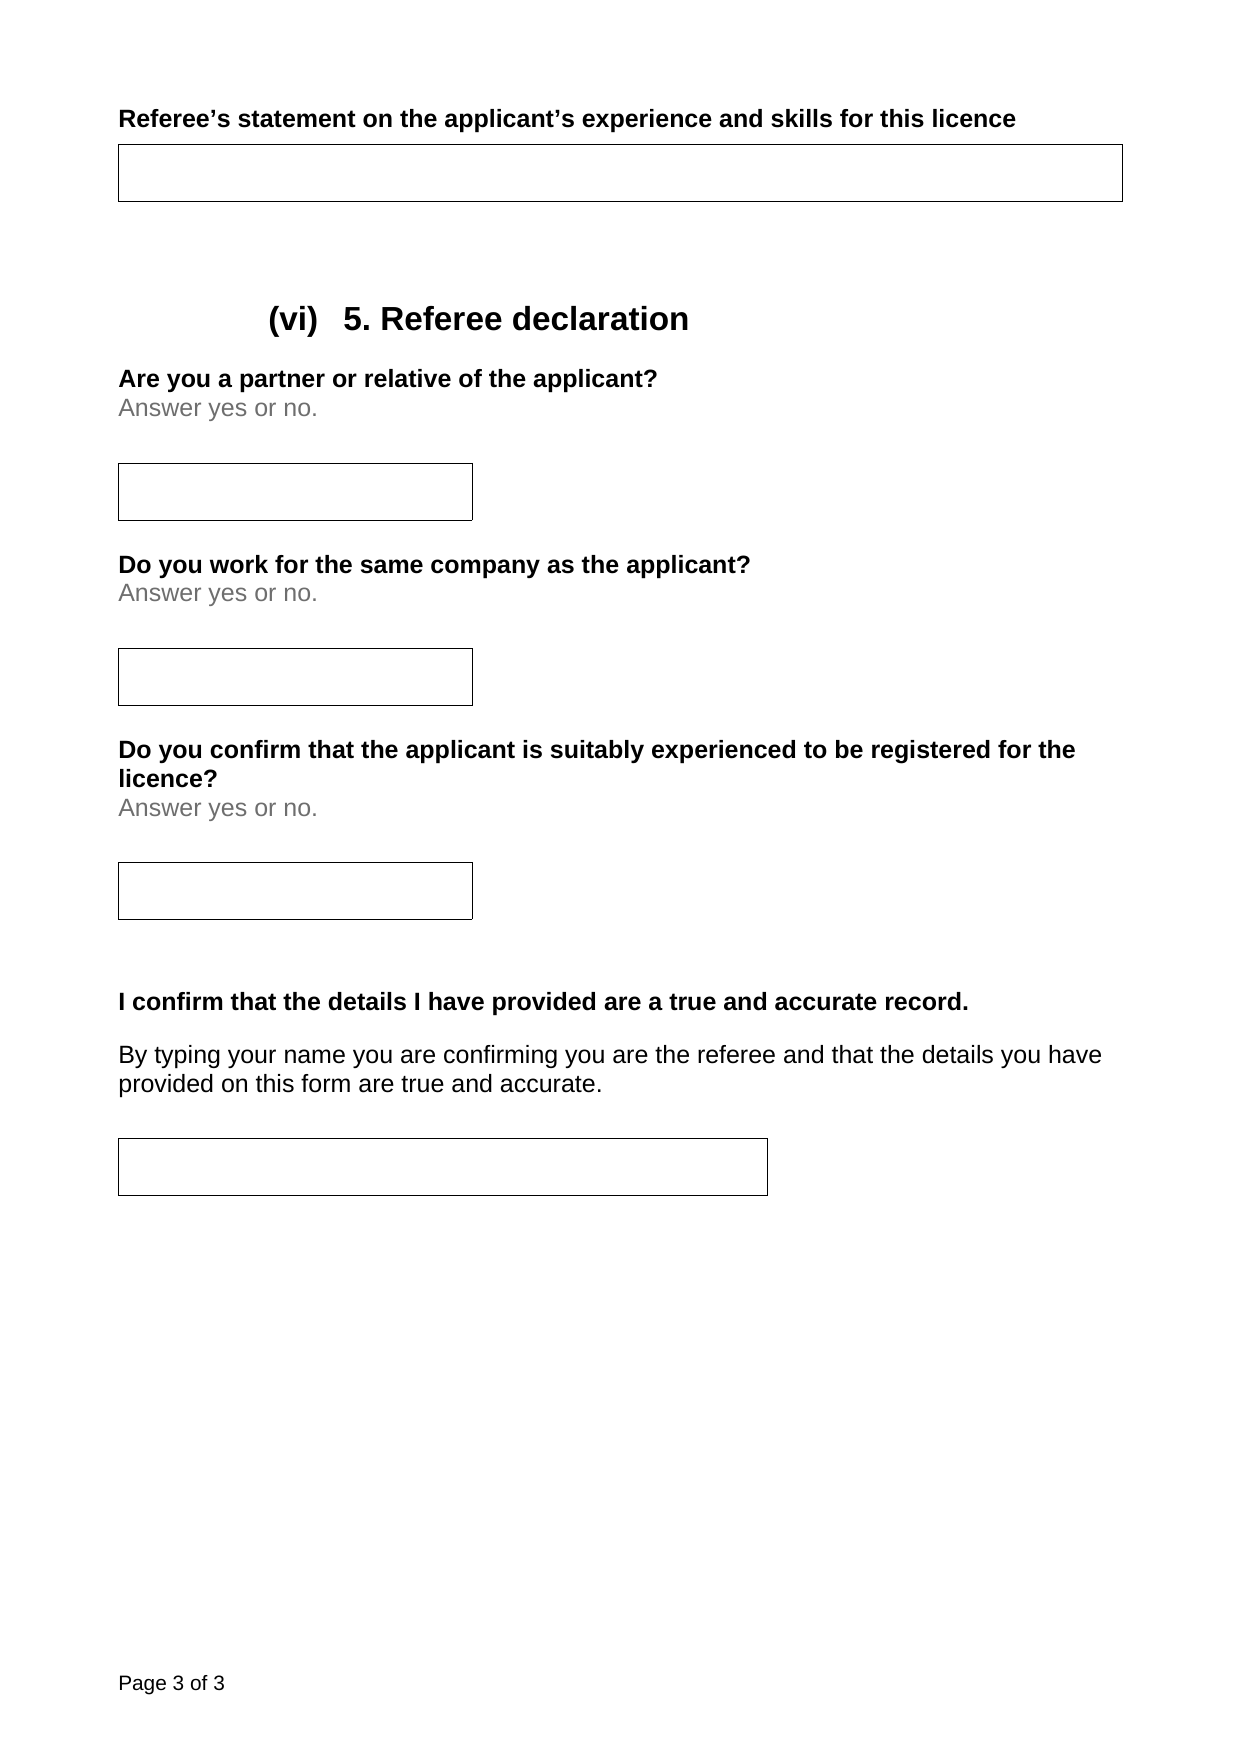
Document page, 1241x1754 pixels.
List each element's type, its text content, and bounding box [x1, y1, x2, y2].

text Answer yes or no. [118, 578, 1122, 607]
text I confirm that the details I have provided are a true and accurate record. [118, 987, 1122, 1015]
subtitle 5. Referee declaration [268, 293, 1122, 339]
text Answer yes or no. [118, 792, 1122, 821]
text Do you work for the same company as the applicant? [118, 550, 1122, 578]
text By typing your name you are confirming you are the referee and that the details you have provided on this form are true and accurate. [118, 1040, 1122, 1098]
text Are you a partner or relative of the applicant? [118, 364, 1122, 393]
text Answer yes or no. [118, 393, 1122, 422]
text Referee’s statement on the applicant’s experience and skills for this licence [118, 104, 1122, 132]
text Do you confirm that the applicant is suitably experienced to be registered for the licence? [118, 735, 1122, 792]
